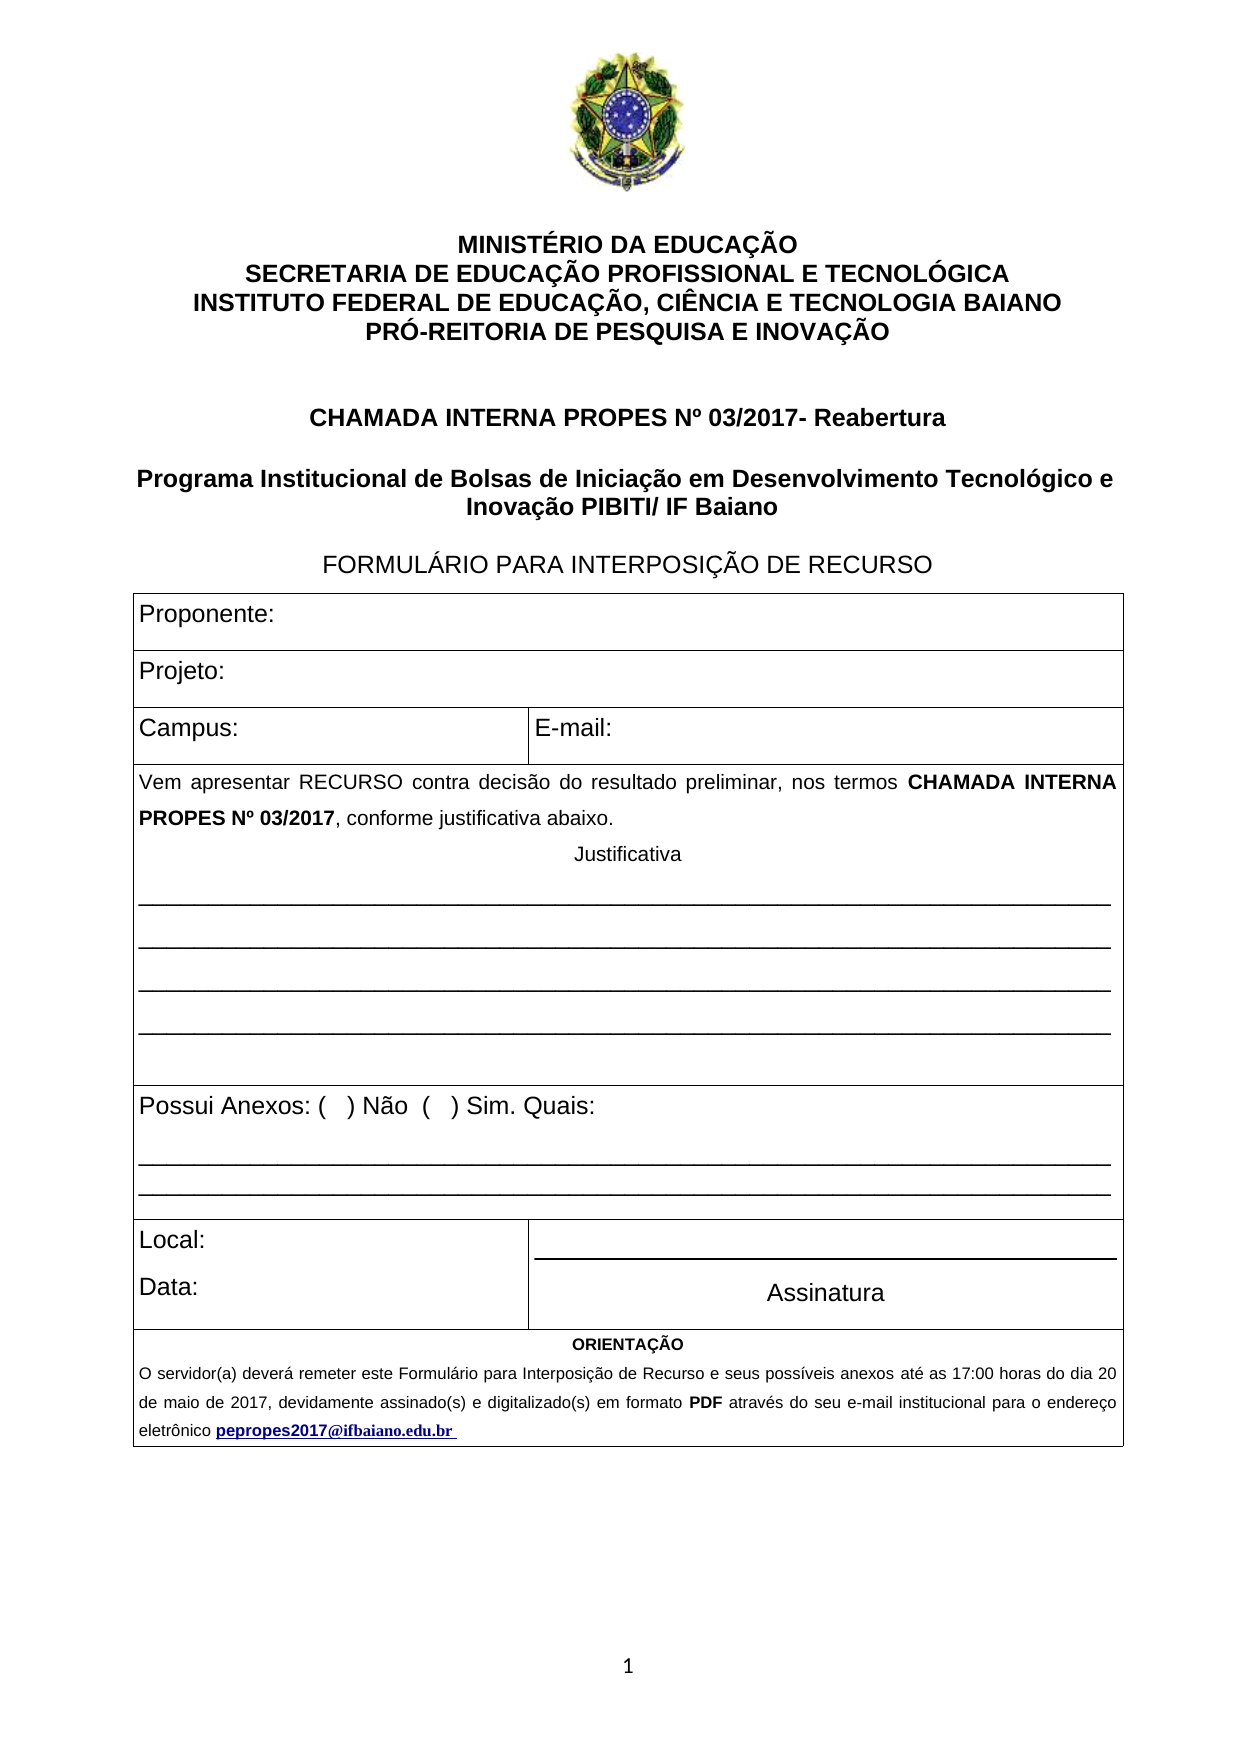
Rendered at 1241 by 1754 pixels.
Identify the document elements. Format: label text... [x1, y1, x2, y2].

text Programa Institucional de Bolsas de Iniciação em Desenvolvimento Tecnológico e Inovação PIBITI/ IF Baiano [133, 464, 1118, 521]
table_cell E-mail: [529, 708, 1123, 764]
table_cell Local: Data: [134, 1220, 528, 1329]
table_cell Projeto: [134, 651, 1123, 707]
text CHAMADA INTERNA PROPES Nº 03/2017- Reabertura [133, 403, 1122, 432]
table_cell Possui Anexos: ( ) Não ( ) Sim. Quais: ____________________________________________________________________________________________________________________________________________ [134, 1086, 1123, 1219]
table_cell Campus: [134, 708, 528, 764]
table_cell Vem apresentar RECURSO contra decisão do resultado preliminar, nos termos CHAMADA INTERNA PROPES Nº 03/2017, conforme justificativa abaixo. Justificativa ________________________________________________________________________________________________________________________________________________________________________________________________________________________________________________________________________________________ [134, 765, 1123, 1085]
table_header Proponente: [134, 594, 1123, 650]
table_cell ORIENTAÇÃO O servidor(a) deverá remeter este Formulário para Interposição de Recurso e seus possíveis anexos até as 17:00 horas do dia 20 de maio de 2017, devidamente assinado(s) e digitalizado(s) em formato PDF através do seu e-mail institucional para o endereço eletrônico pepropes2017@ifbaiano.edu.br [134, 1330, 1123, 1446]
table_cell Assinatura [529, 1220, 1123, 1329]
picture [566, 52, 689, 193]
text FORMULÁRIO PARA INTERPOSIÇÃO DE RECURSO [133, 550, 1122, 579]
